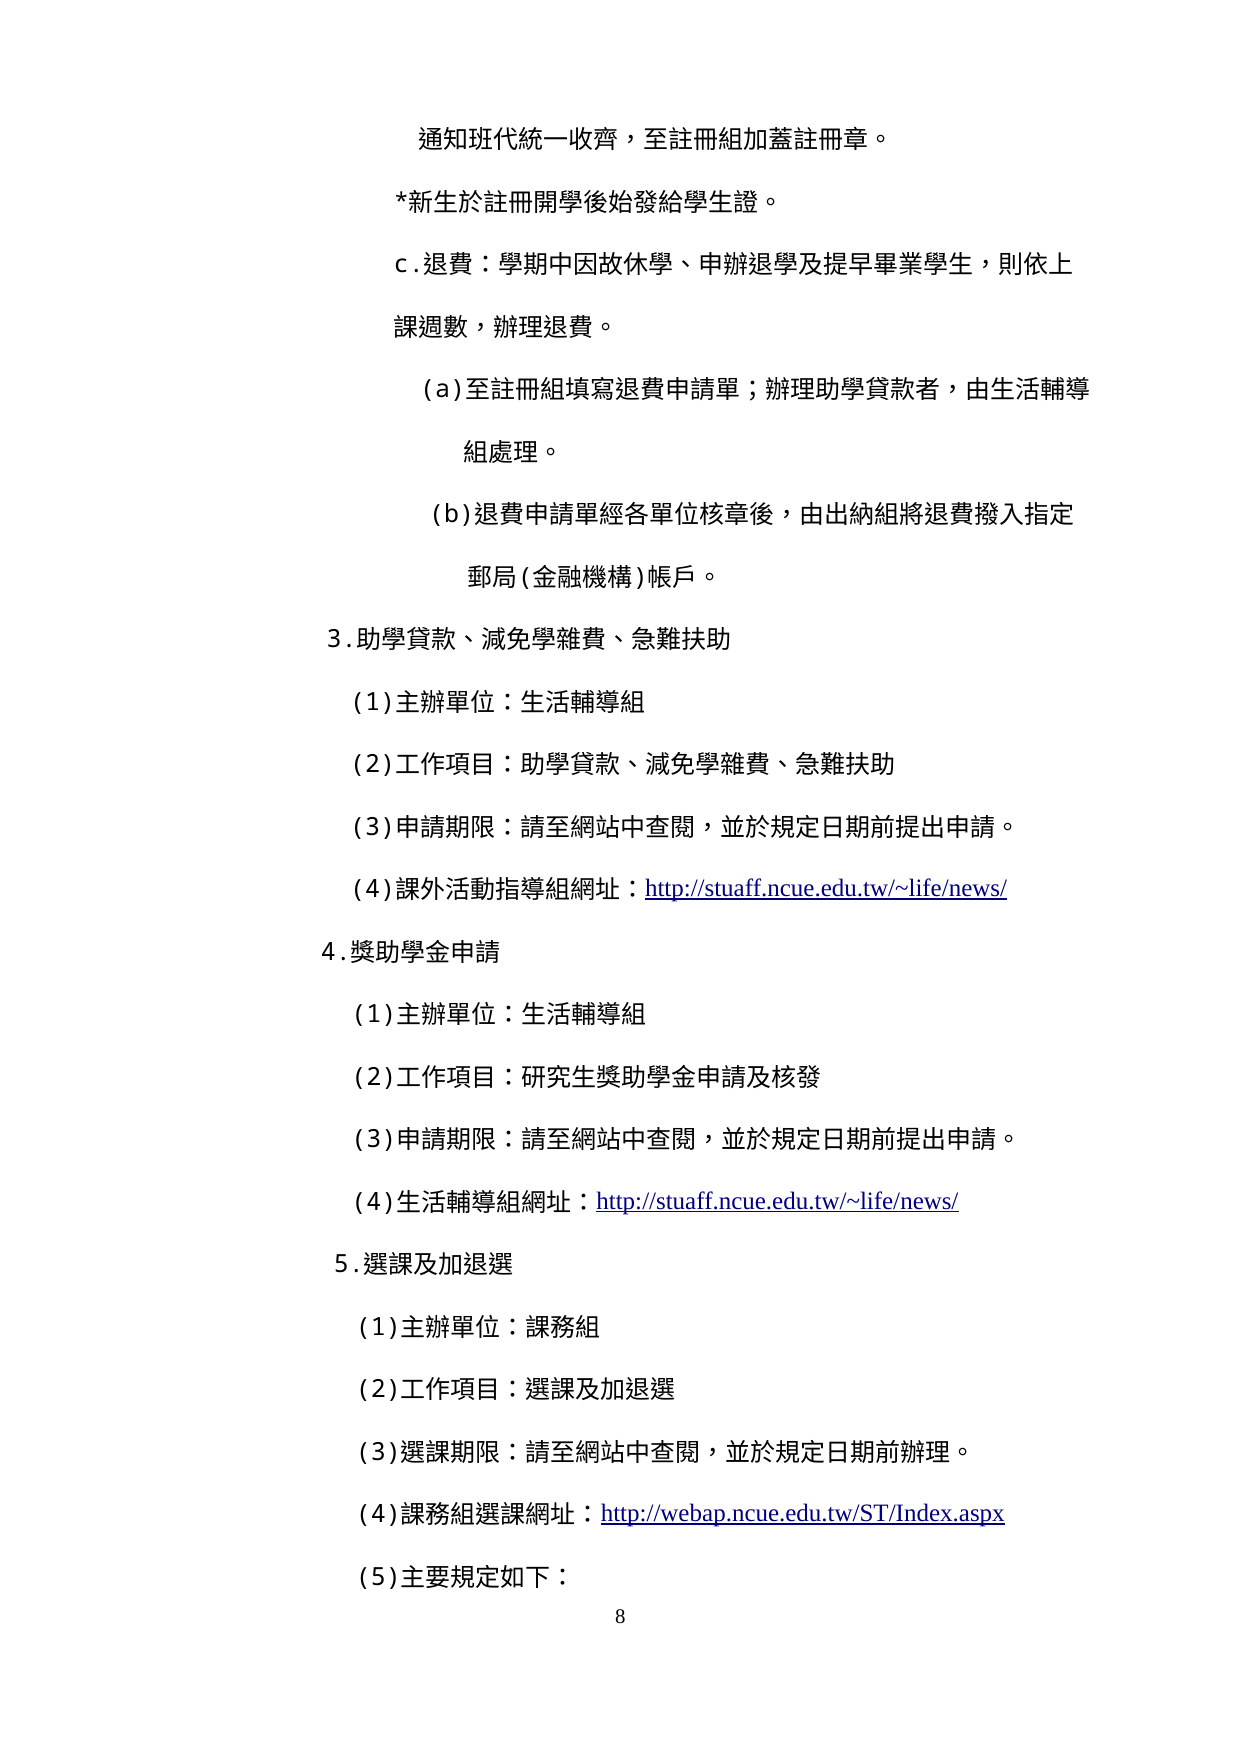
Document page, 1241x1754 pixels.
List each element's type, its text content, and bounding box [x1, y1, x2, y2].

text (5)主要規定如下： [329, 1534, 1090, 1596]
text (3)申請期限：請至網站中查閱，並於規定日期前提出申請。 [262, 1096, 1240, 1159]
text (1)主辦單位：生活輔導組 [242, 659, 1240, 721]
text (b)退費申請單經各單位核章後，由出納組將退費撥入指定郵局(金融機構)帳戶。 [414, 471, 1090, 596]
text (4)生活輔導組網址：http://stuaff.ncue.edu.tw/~life/news/ [262, 1159, 1090, 1221]
text (1)主辦單位：生活輔導組 [262, 971, 1240, 1034]
text (1)主辦單位：課務組 [329, 1284, 1240, 1346]
text 3.助學貸款、減免學雜費、急難扶助 [198, 596, 1090, 659]
text 4.獎助學金申請 [321, 909, 1090, 971]
text (a)至註冊組填寫退費申請單；辦理助學貸款者，由生活輔導組處理。 [420, 346, 1090, 471]
text (2)工作項目：研究生獎助學金申請及核發 [262, 1034, 1240, 1096]
text b.學生證加蓋註冊章：舊生俟註冊組查核繳費(助學貸款)情況，通知班代統一收齊，至註冊組加蓋註冊章。 [394, 96, 1090, 159]
text (2)工作項目：選課及加退選 [329, 1346, 1240, 1409]
text *新生於註冊開學後始發給學生證。 [394, 159, 1240, 221]
text c.退費：學期中因故休學、申辦退學及提早畢業學生，則依上課週數，辦理退費。 [394, 221, 1090, 346]
text (4)課外活動指導組網址：http://stuaff.ncue.edu.tw/~life/news/ [242, 846, 1240, 909]
text (3)選課期限：請至網站中查閱，並於規定日期前辦理。 [329, 1409, 1240, 1471]
text (3)申請期限：請至網站中查閱，並於規定日期前提出申請。 [242, 784, 1240, 846]
text (4)課務組選課網址：http://webap.ncue.edu.tw/ST/Index.aspx [329, 1471, 1090, 1534]
text 5.選課及加退選 [319, 1221, 1090, 1284]
text (2)工作項目：助學貸款、減免學雜費、急難扶助 [242, 721, 1240, 784]
